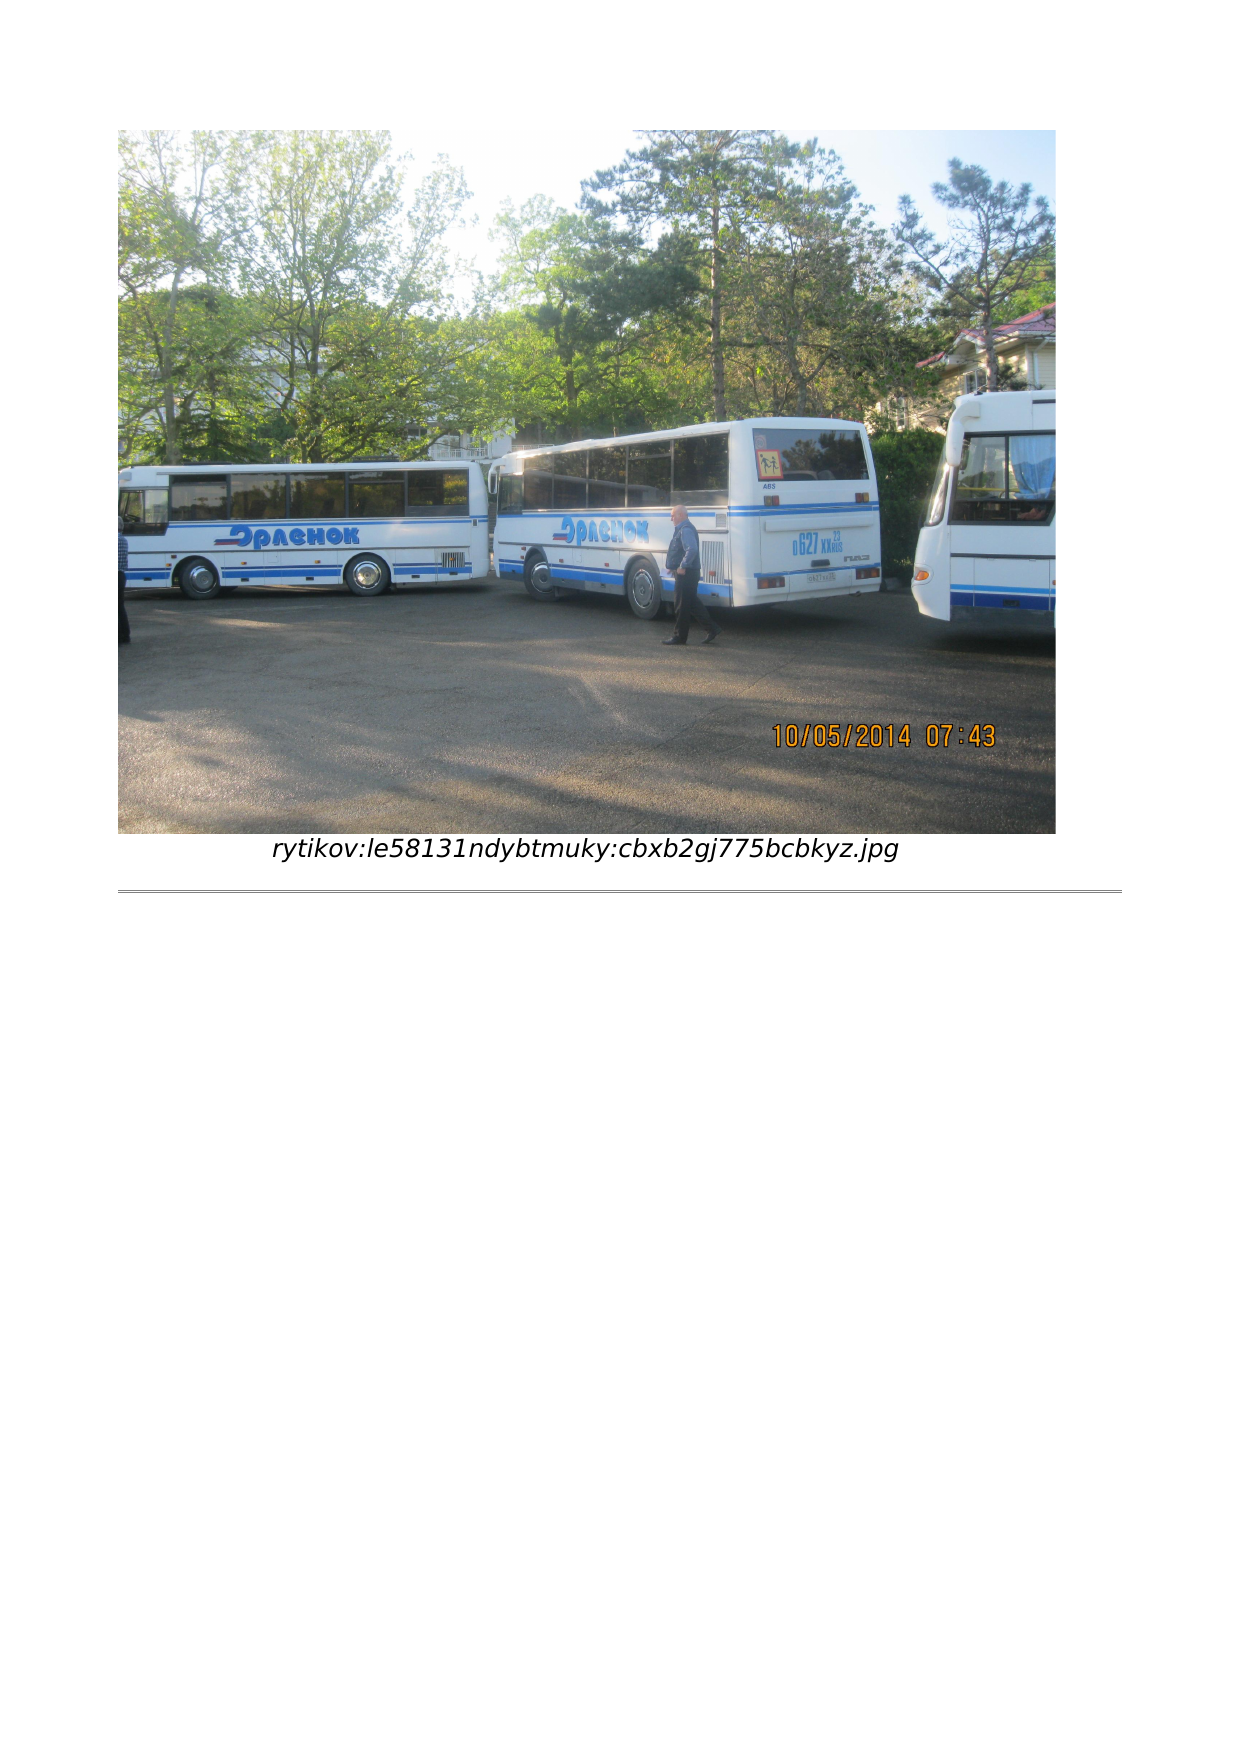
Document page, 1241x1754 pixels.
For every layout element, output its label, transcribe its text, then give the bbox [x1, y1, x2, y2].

picture [118, 130, 1056, 834]
text rytikov:le58131ndybtmuky:cbxb2gj775bcbkyz.jpg [118, 834, 1056, 863]
